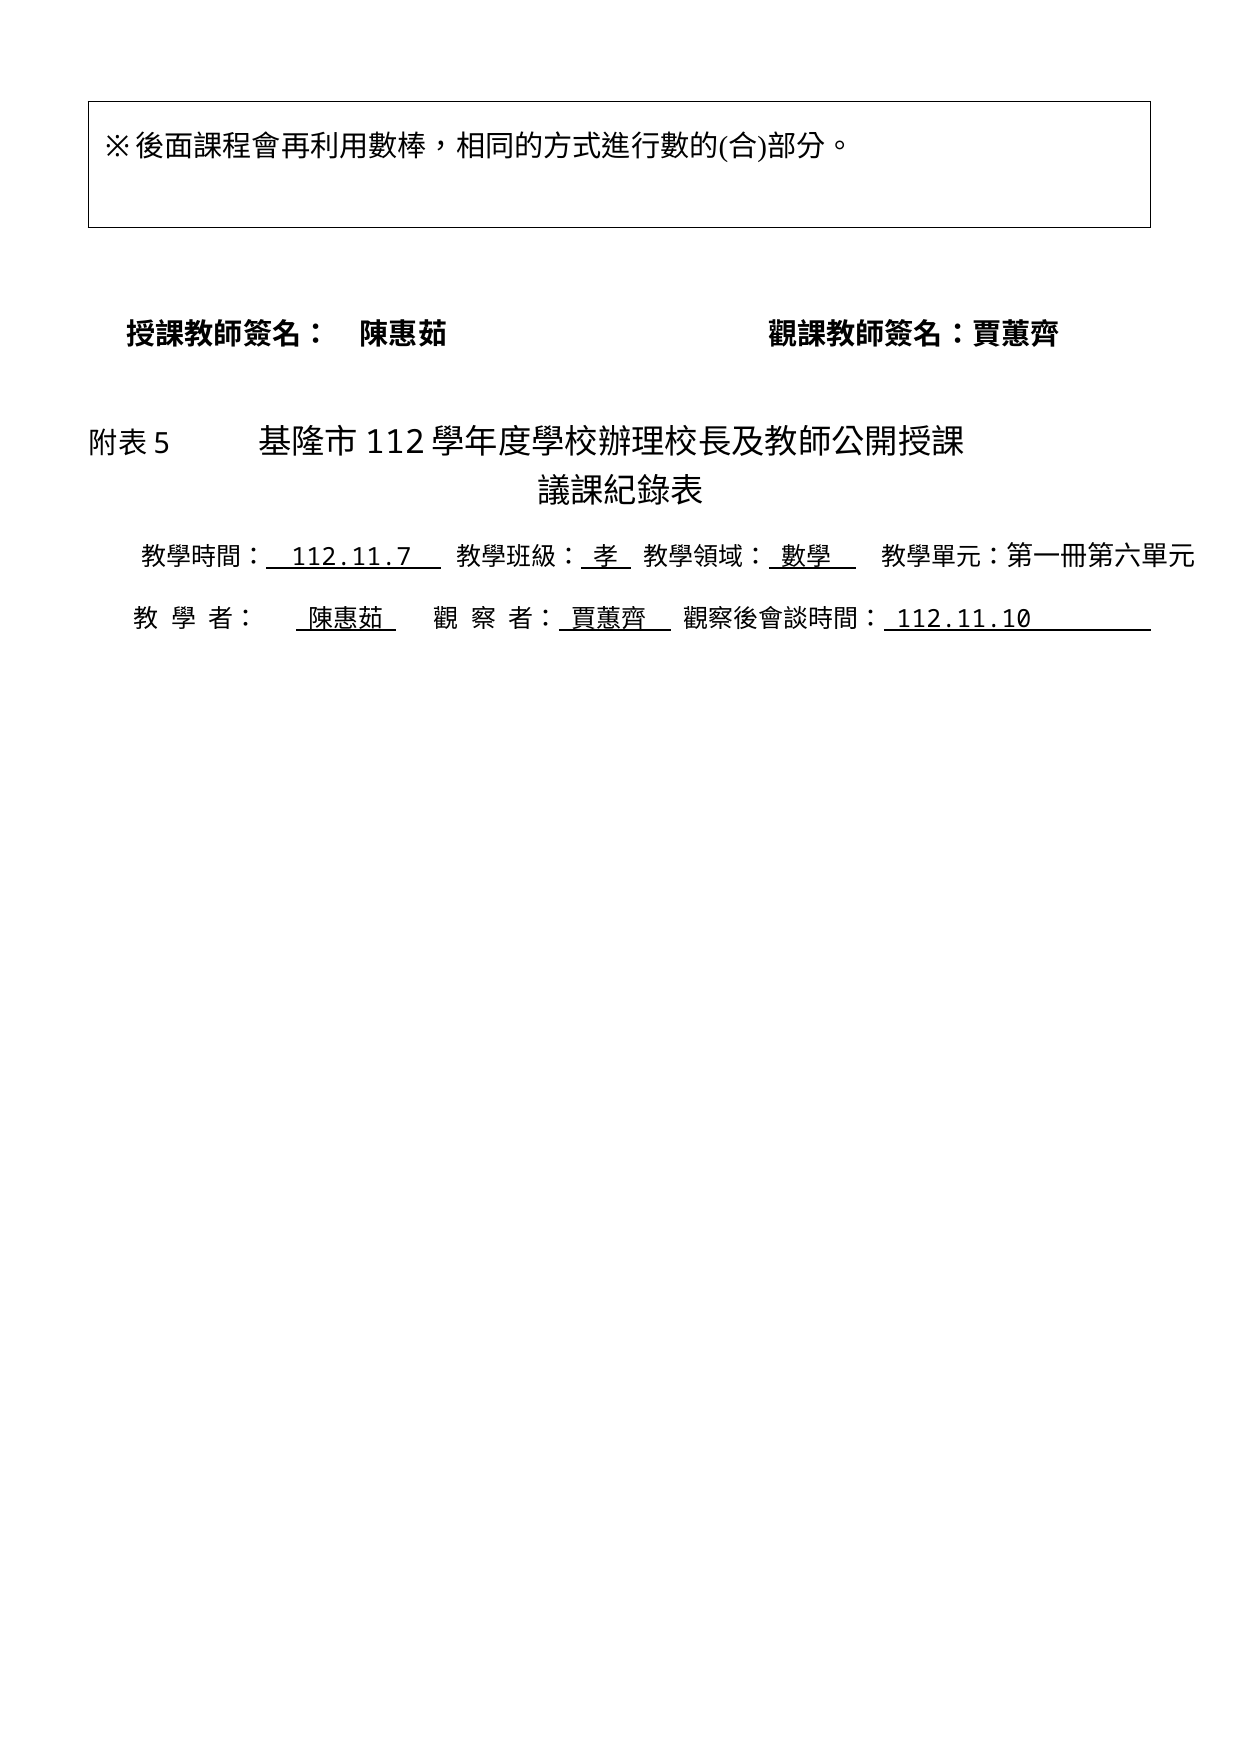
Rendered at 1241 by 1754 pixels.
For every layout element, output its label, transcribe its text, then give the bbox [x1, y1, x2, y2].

text 附表5 基隆市112學年度學校辦理校長及教師公開授課 [89, 415, 1152, 464]
table_cell ※後面課程會再利用數棒，相同的方式進行數的(合)部分。 [89, 102, 1150, 227]
text 授課教師簽名： 陳惠茹 觀課教師簽名：賈蕙齊 [126, 290, 1152, 353]
text 議課紀錄表 [89, 464, 1152, 512]
text 教 學 者： 陳惠茹 觀 察 者： 賈蕙齊 觀察後會談時間： 112.11.10 [89, 574, 1152, 637]
text 教學時間： 112.11.7 教學班級： 孝 教學領域： 數學 教學單元：第一冊第六單元 [51, 512, 1205, 574]
